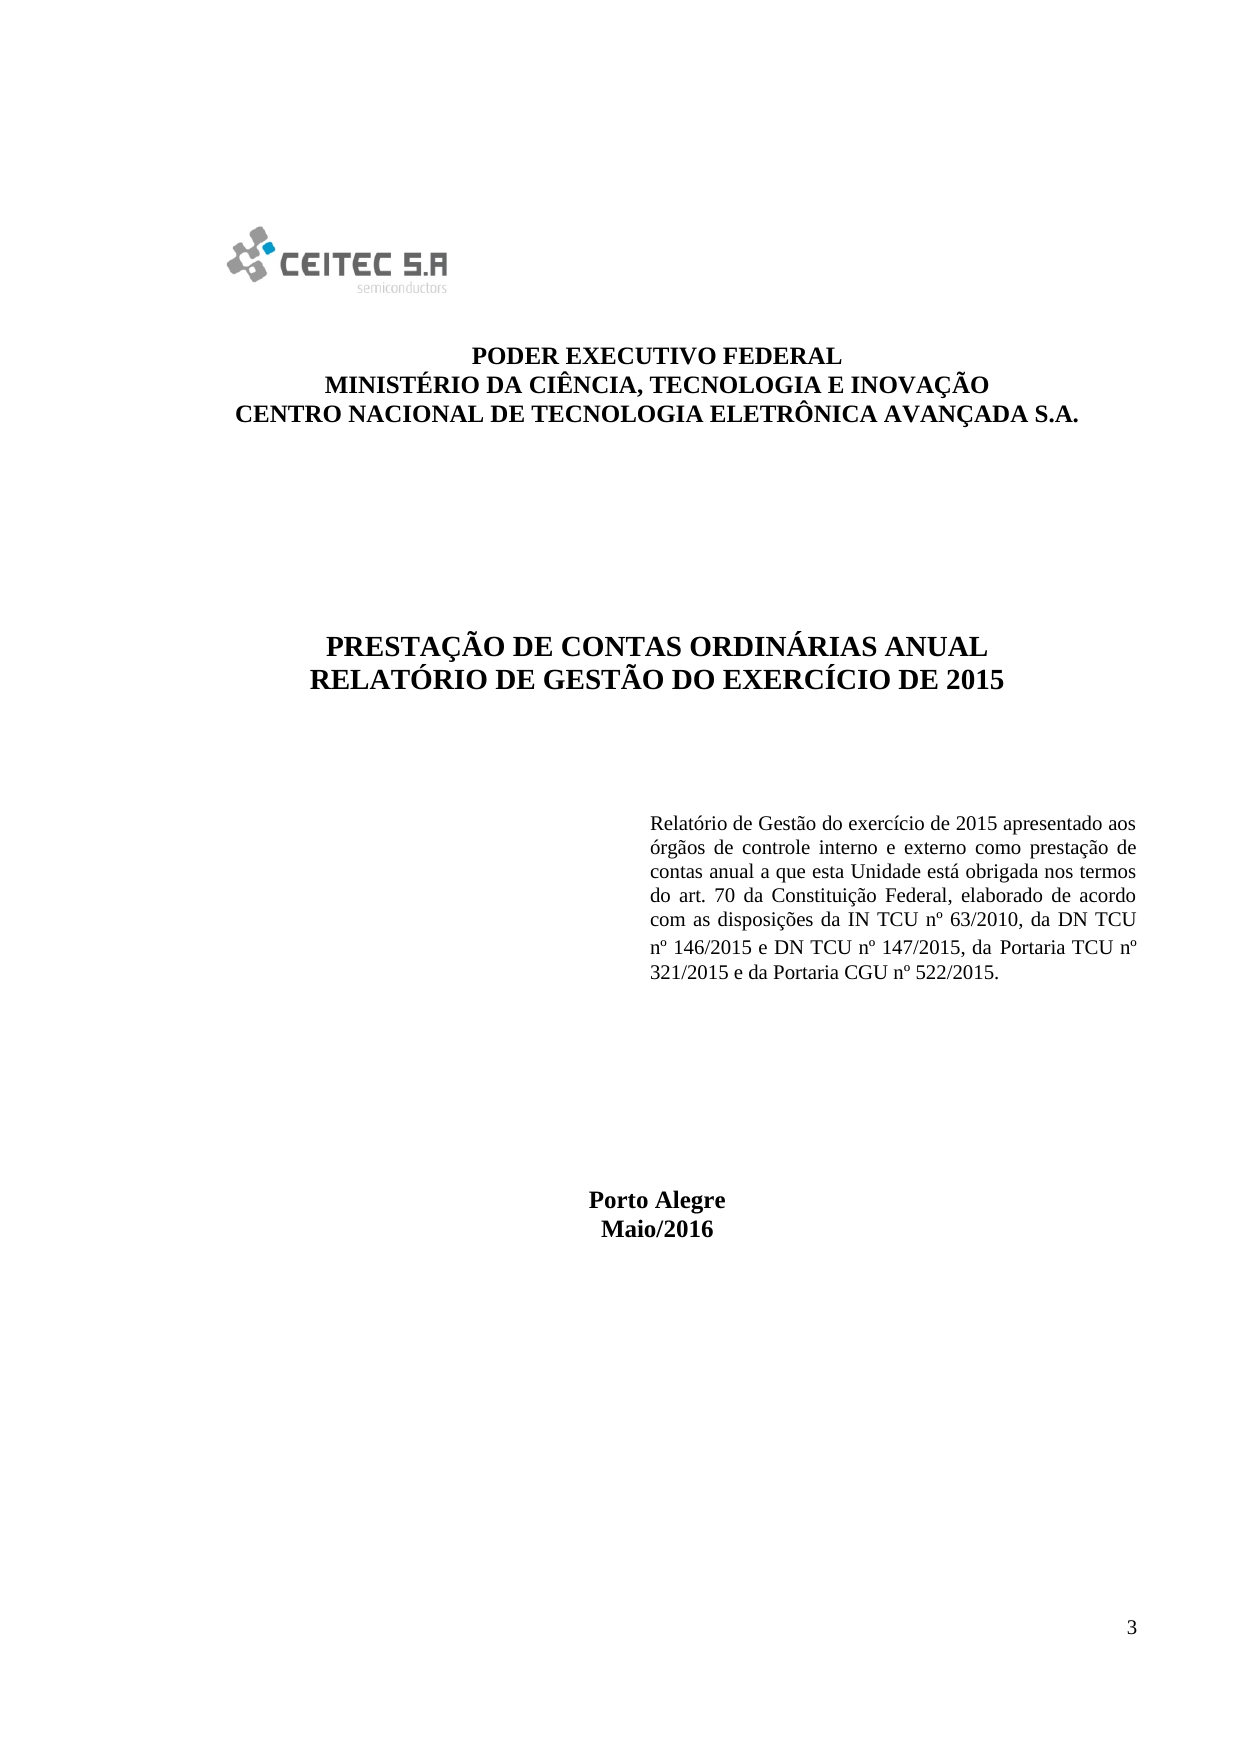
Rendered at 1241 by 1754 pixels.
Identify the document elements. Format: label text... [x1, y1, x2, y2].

text Porto Alegre [177, 1185, 1137, 1214]
text Relatório de Gestão do exercício de 2015 apresentado aos órgãos de controle interno e externo como prestação de contas anual a que esta Unidade está obrigada nos termos do art. 70 da Constituição Federal, elaborado de acordo com as disposições da IN TCU nº 63/2010, da DN TCU nº 146/2015 e DN TCU nº 147/2015, da Portaria TCU nº 321/2015 e da Portaria CGU nº 522/2015. [650, 811, 1137, 984]
text PRESTAÇÃO DE CONTAS ORDINÁRIAS ANUAL [177, 629, 1137, 662]
text MINISTÉRIO DA CIÊNCIA, TECNOLOGIA E INOVAÇÃO [177, 370, 1137, 399]
text PODER EXECUTIVO FEDERAL [177, 341, 1137, 370]
text CENTRO NACIONAL DE TECNOLOGIA ELETRÔNICA AVANÇADA S.A. [177, 399, 1137, 428]
text RELATÓRIO DE GESTÃO DO EXERCÍCIO DE 2015 [177, 662, 1137, 696]
text Maio/2016 [177, 1214, 1137, 1243]
